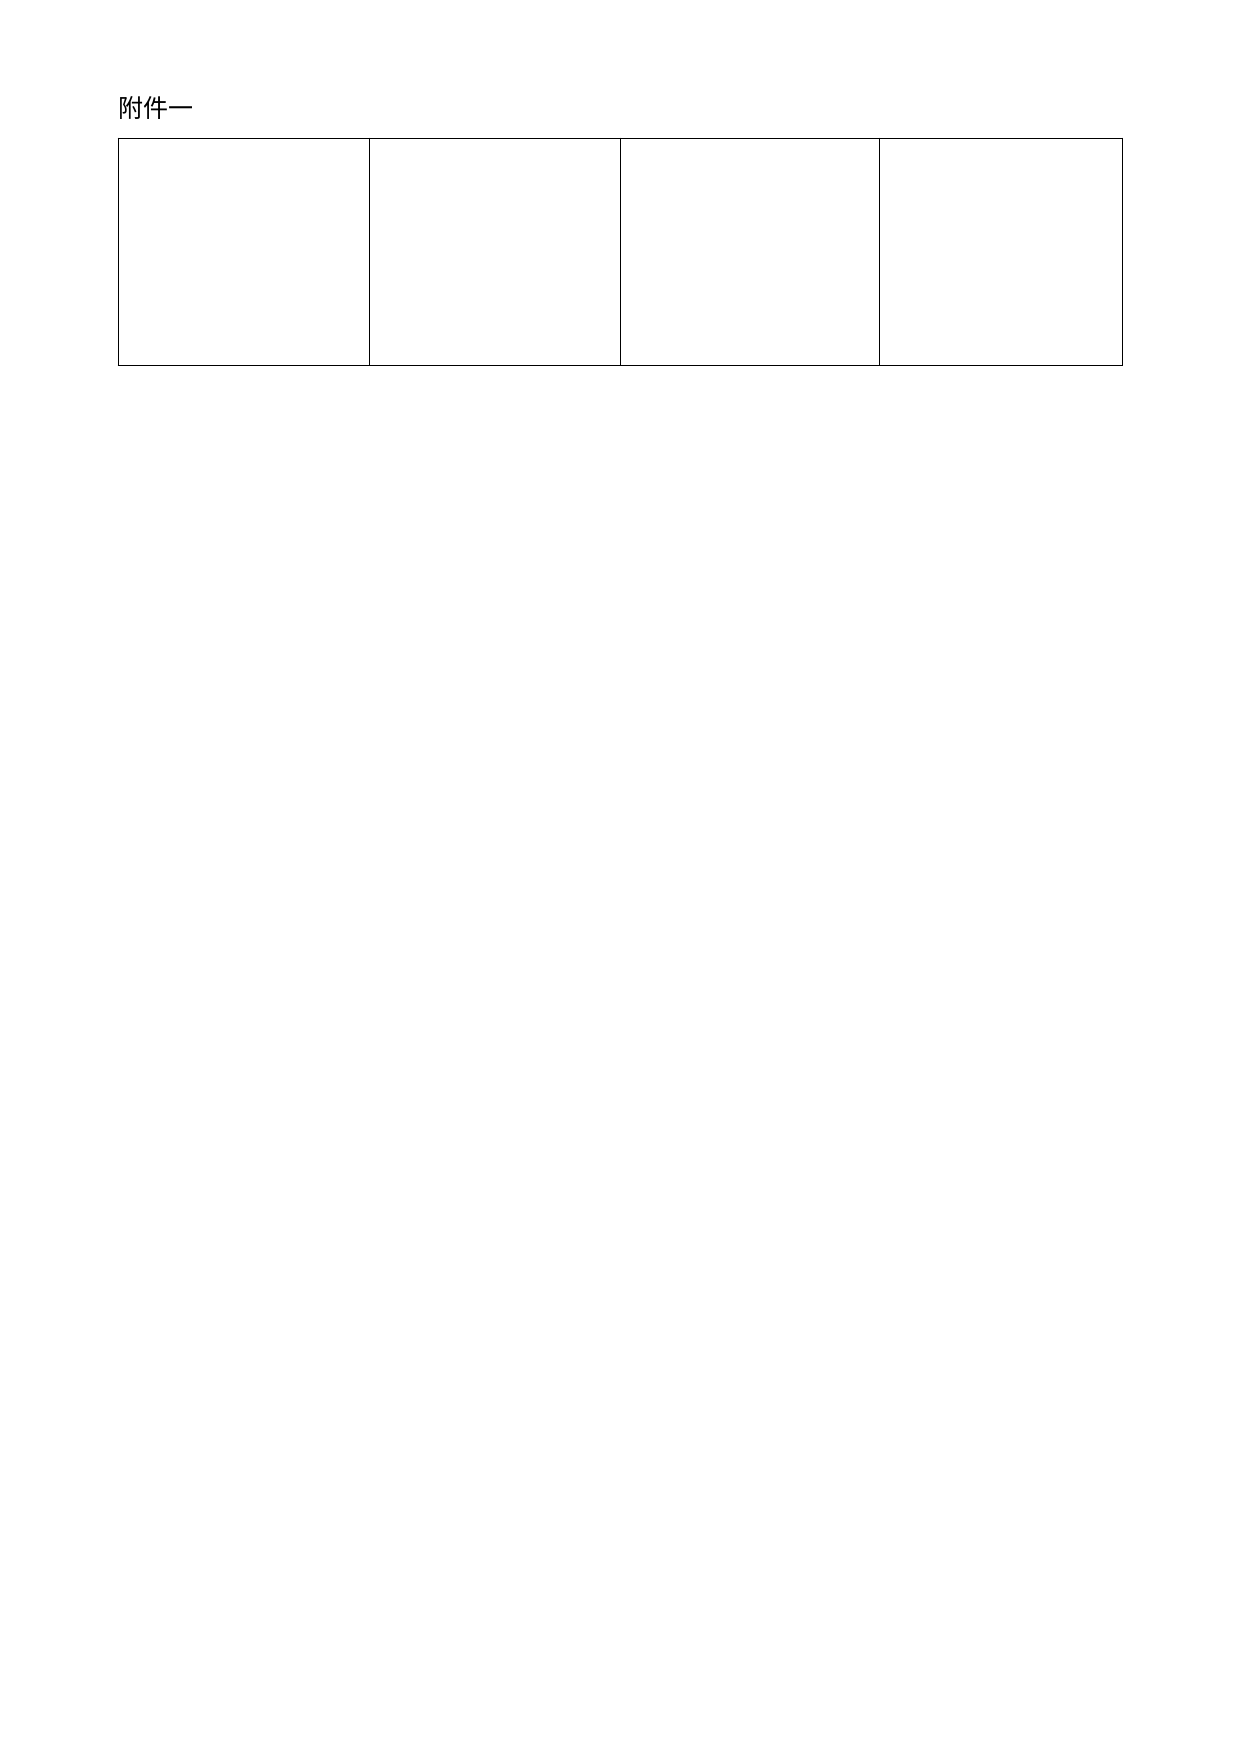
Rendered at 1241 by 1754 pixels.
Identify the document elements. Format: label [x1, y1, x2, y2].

table_cell [880, 139, 1122, 365]
table_cell [119, 139, 369, 365]
table_cell [370, 139, 620, 365]
table_cell [621, 139, 879, 365]
